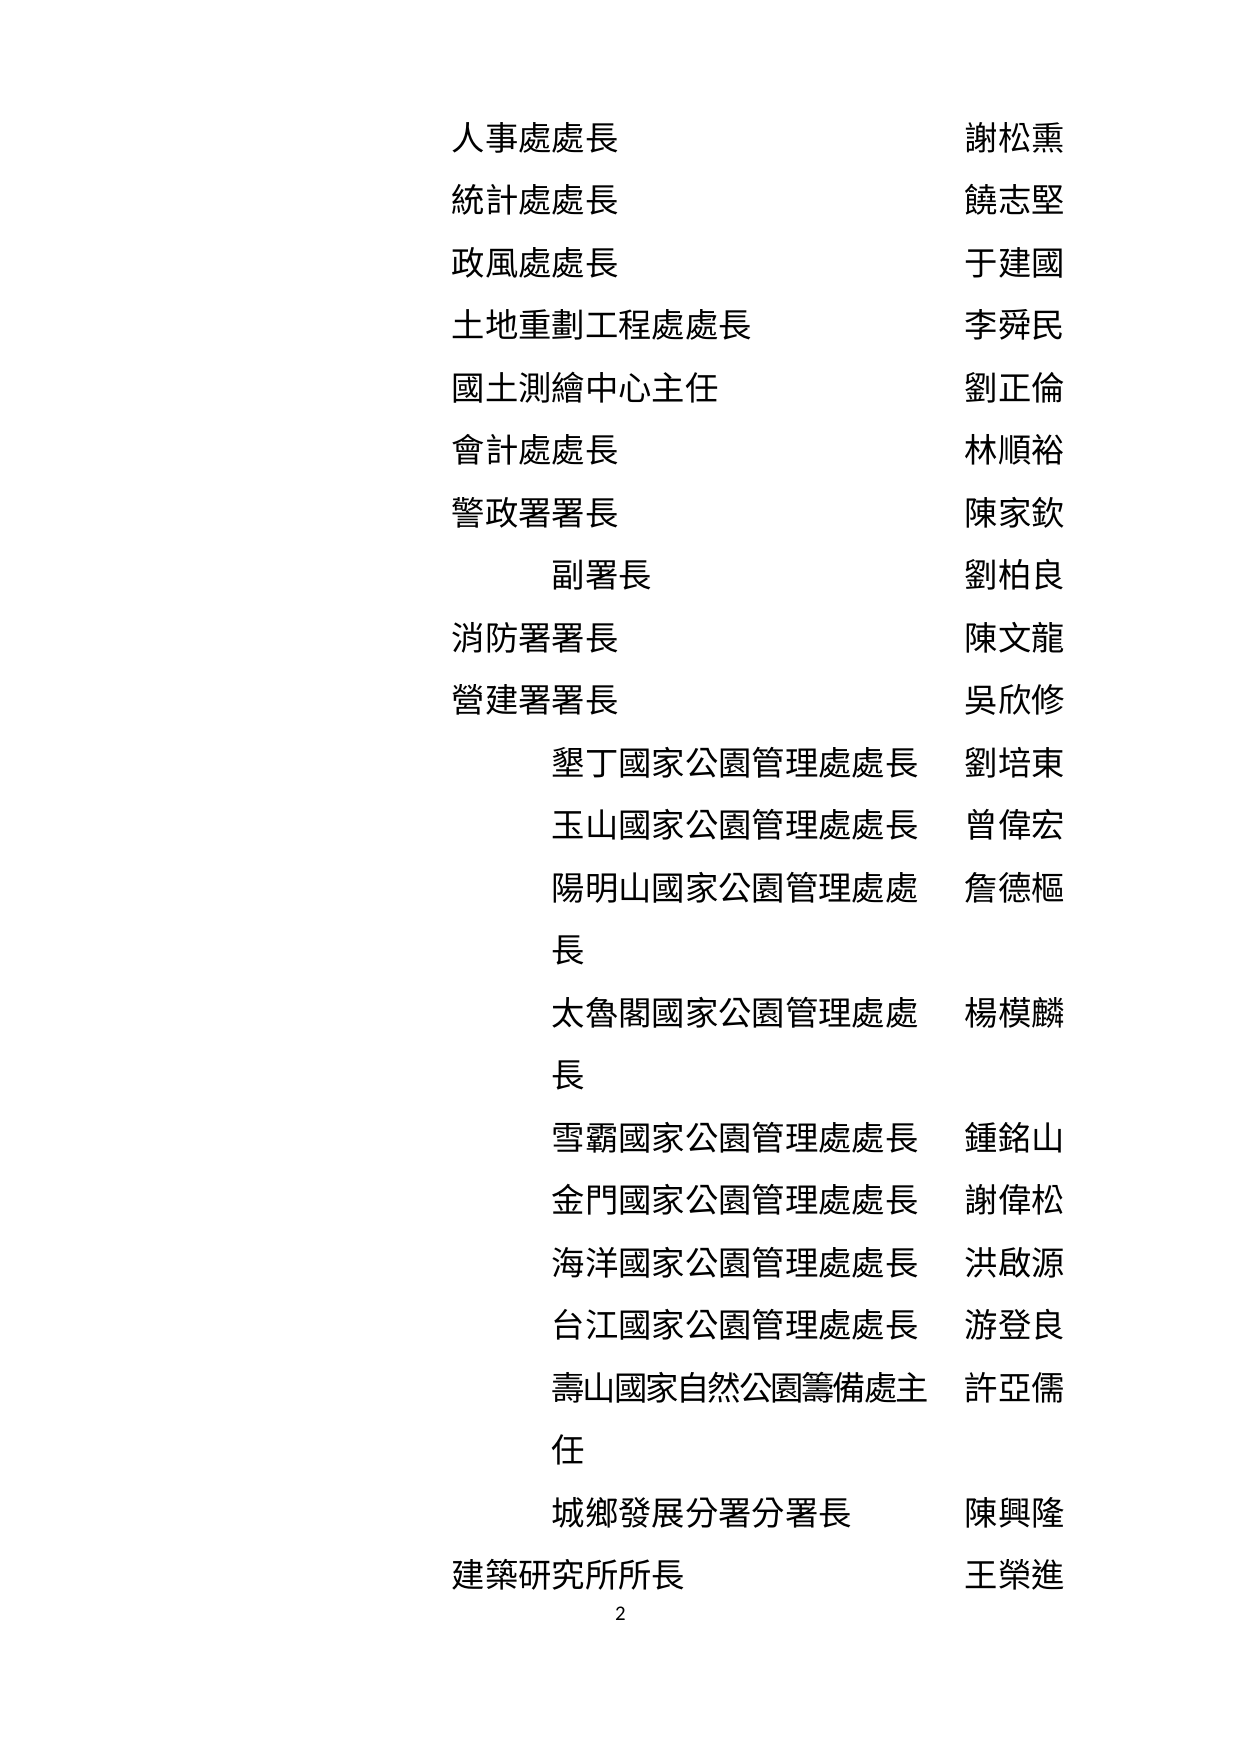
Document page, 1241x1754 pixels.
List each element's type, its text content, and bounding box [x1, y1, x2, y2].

table_cell 統計處處長 [330, 157, 953, 219]
table_cell 建築研究所所長 [330, 1532, 953, 1594]
table_cell 劉培東 [953, 719, 1122, 782]
table_cell 游登良 [953, 1282, 1122, 1344]
table_cell 許亞儒 [953, 1344, 1122, 1469]
table_cell 謝偉松 [953, 1157, 1122, 1219]
table_cell 城鄉發展分署分署長 [330, 1469, 953, 1532]
table_cell 陳家欽 [953, 469, 1122, 532]
table_cell 劉柏良 [953, 532, 1122, 594]
table_cell 人事處處長 [330, 94, 953, 157]
table_cell [118, 94, 330, 157]
table_cell [118, 1094, 330, 1157]
table_cell 墾丁國家公園管理處處長 [330, 719, 953, 782]
table_cell 警政署署長 [330, 469, 953, 532]
table_cell [118, 844, 330, 969]
table_cell 陳興隆 [953, 1469, 1122, 1532]
table_cell 台江國家公園管理處處長 [330, 1282, 953, 1344]
table_cell 劉正倫 [953, 344, 1122, 407]
table_cell 于建國 [953, 219, 1122, 282]
table_cell [118, 532, 330, 594]
table_cell 楊模麟 [953, 969, 1122, 1094]
table_cell [118, 407, 330, 469]
table_cell [118, 344, 330, 407]
table_cell [118, 1157, 330, 1219]
table_cell 鍾銘山 [953, 1094, 1122, 1157]
table_cell 詹德樞 [953, 844, 1122, 969]
table_cell 海洋國家公園管理處處長 [330, 1219, 953, 1282]
table_cell [118, 282, 330, 344]
table_cell 李舜民 [953, 282, 1122, 344]
table_cell [118, 782, 330, 844]
table_cell [118, 1219, 330, 1282]
table_cell 饒志堅 [953, 157, 1122, 219]
table_cell [118, 594, 330, 657]
table_cell 洪啟源 [953, 1219, 1122, 1282]
table_cell 消防署署長 [330, 594, 953, 657]
table_cell 副署長 [330, 532, 953, 594]
table_cell [118, 1344, 330, 1469]
table_cell 林順裕 [953, 407, 1122, 469]
table_cell 吳欣修 [953, 657, 1122, 719]
table_cell 金門國家公園管理處處長 [330, 1157, 953, 1219]
table_cell [118, 719, 330, 782]
table_cell 玉山國家公園管理處處長 [330, 782, 953, 844]
table_cell [118, 1469, 330, 1532]
table_cell 國土測繪中心主任 [330, 344, 953, 407]
table_cell 政風處處長 [330, 219, 953, 282]
table_cell 陳文龍 [953, 594, 1122, 657]
table_cell 會計處處長 [330, 407, 953, 469]
table_cell 壽山國家自然公園籌備處主任 [330, 1344, 953, 1469]
table_cell 營建署署長 [330, 657, 953, 719]
table_cell [118, 1282, 330, 1344]
table_cell [118, 157, 330, 219]
table_cell 陽明山國家公園管理處處長 [330, 844, 953, 969]
table_cell 太魯閣國家公園管理處處長 [330, 969, 953, 1094]
table_cell 曾偉宏 [953, 782, 1122, 844]
table_cell [118, 969, 330, 1094]
table_cell [118, 1532, 330, 1594]
table_cell 土地重劃工程處處長 [330, 282, 953, 344]
table_cell [118, 469, 330, 532]
table_cell [118, 657, 330, 719]
table_cell [118, 219, 330, 282]
table_cell 雪霸國家公園管理處處長 [330, 1094, 953, 1157]
table_cell 謝松熏 [953, 94, 1122, 157]
table_cell 王榮進 [953, 1532, 1122, 1594]
